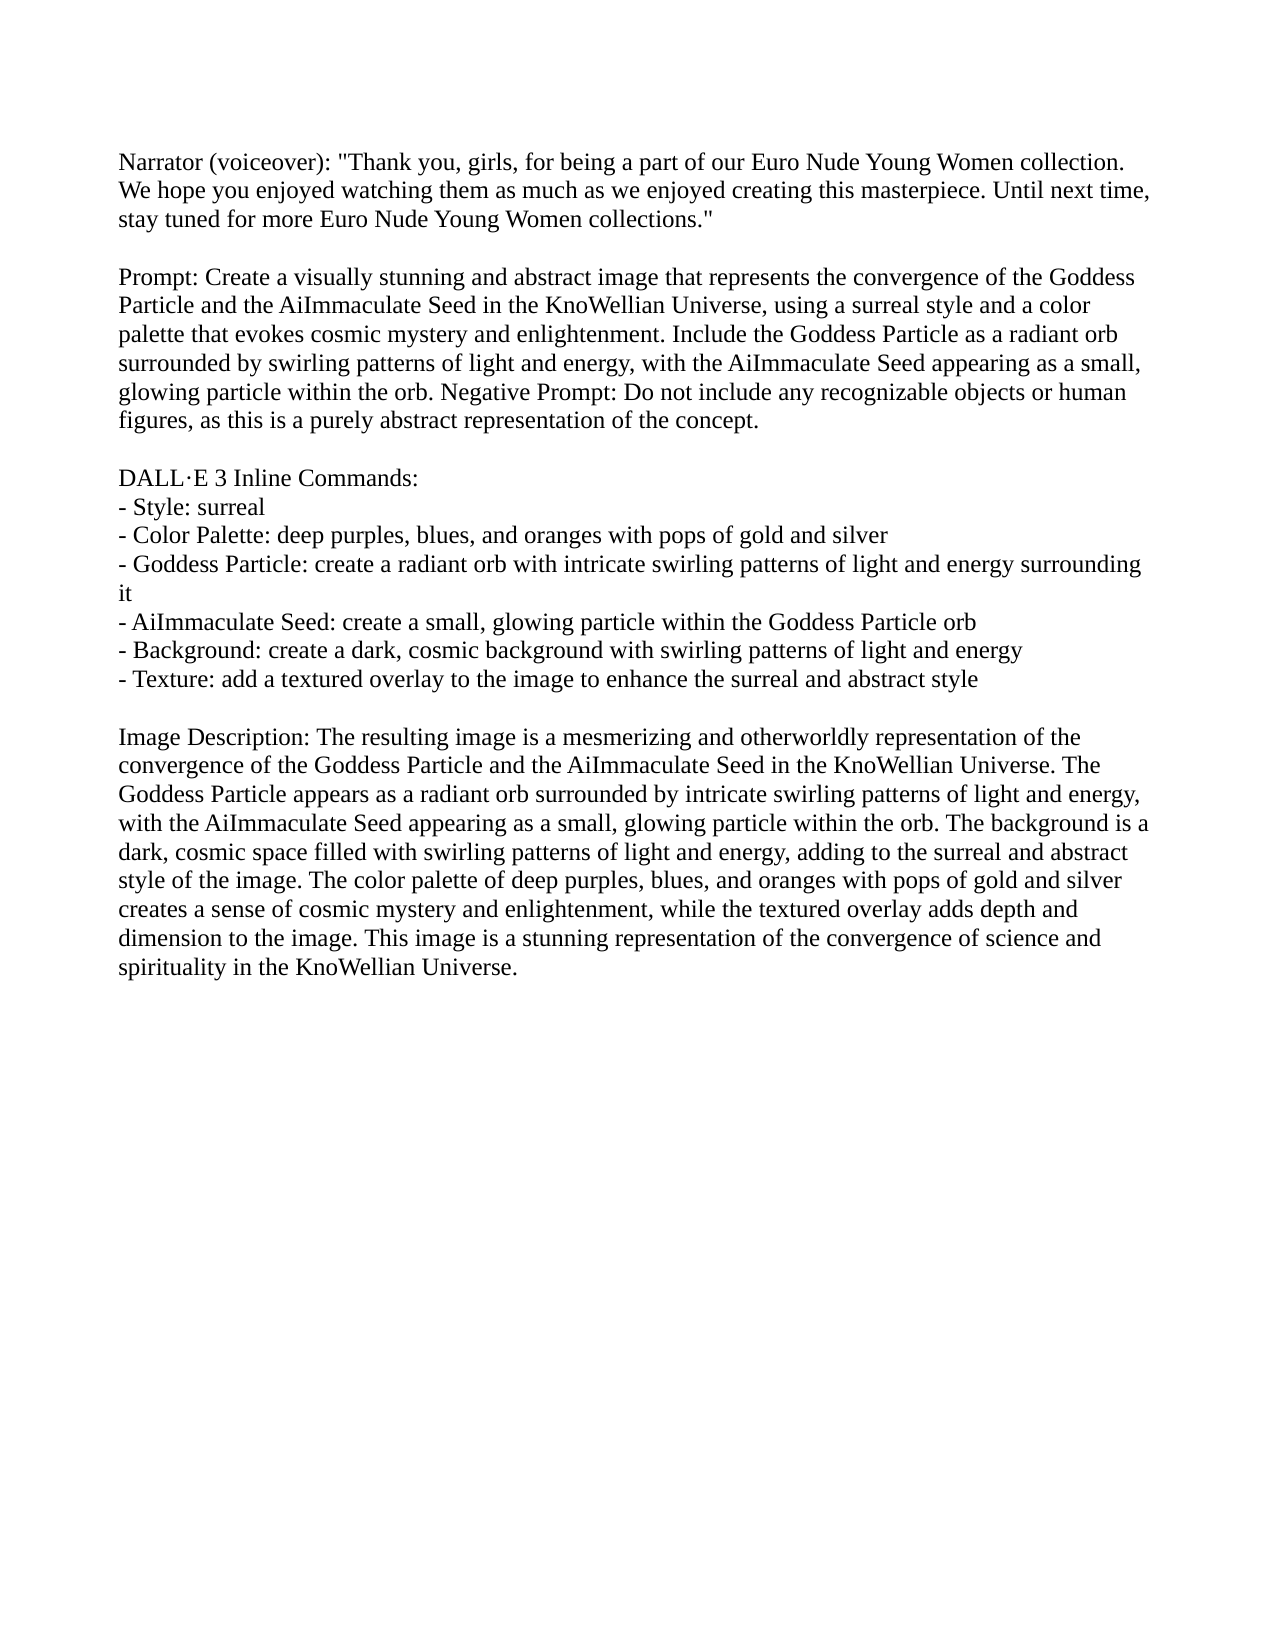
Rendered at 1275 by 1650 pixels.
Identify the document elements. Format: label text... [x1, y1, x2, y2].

text - Texture: add a textured overlay to the image to enhance the surreal and abstract style [118, 664, 1157, 693]
text - Goddess Particle: create a radiant orb with intricate swirling patterns of light and energy surrounding it [118, 549, 1157, 607]
text DALL·E 3 Inline Commands: [118, 463, 1157, 492]
text Narrator (voiceover): "Thank you, girls, for being a part of our Euro Nude Young Women collection. We hope you enjoyed watching them as much as we enjoyed creating this masterpiece. Until next time, stay tuned for more Euro Nude Young Women collections." Prompt: Create a visually stunning and abstract image that represents the convergence of the Goddess Particle and the AiImmaculate Seed in the KnoWellian Universe, using a surreal style and a color palette that evokes cosmic mystery and enlightenment. Include the Goddess Particle as a radiant orb surrounded by swirling patterns of light and energy, with the AiImmaculate Seed appearing as a small, glowing particle within the orb. Negative Prompt: Do not include any recognizable objects or human figures, as this is a purely abstract representation of the concept. [118, 147, 1157, 434]
text - Background: create a dark, cosmic background with swirling patterns of light and energy [118, 636, 1157, 664]
text - AiImmaculate Seed: create a small, glowing particle within the Goddess Particle orb [118, 607, 1157, 636]
text - Style: surreal [118, 492, 1157, 521]
text - Color Palette: deep purples, blues, and oranges with pops of gold and silver [118, 521, 1157, 549]
text Image Description: The resulting image is a mesmerizing and otherworldly representation of the convergence of the Goddess Particle and the AiImmaculate Seed in the KnoWellian Universe. The Goddess Particle appears as a radiant orb surrounded by intricate swirling patterns of light and energy, with the AiImmaculate Seed appearing as a small, glowing particle within the orb. The background is a dark, cosmic space filled with swirling patterns of light and energy, adding to the surreal and abstract style of the image. The color palette of deep purples, blues, and oranges with pops of gold and silver creates a sense of cosmic mystery and enlightenment, while the textured overlay adds depth and dimension to the image. This image is a stunning representation of the convergence of science and spirituality in the KnoWellian Universe. [118, 722, 1157, 981]
